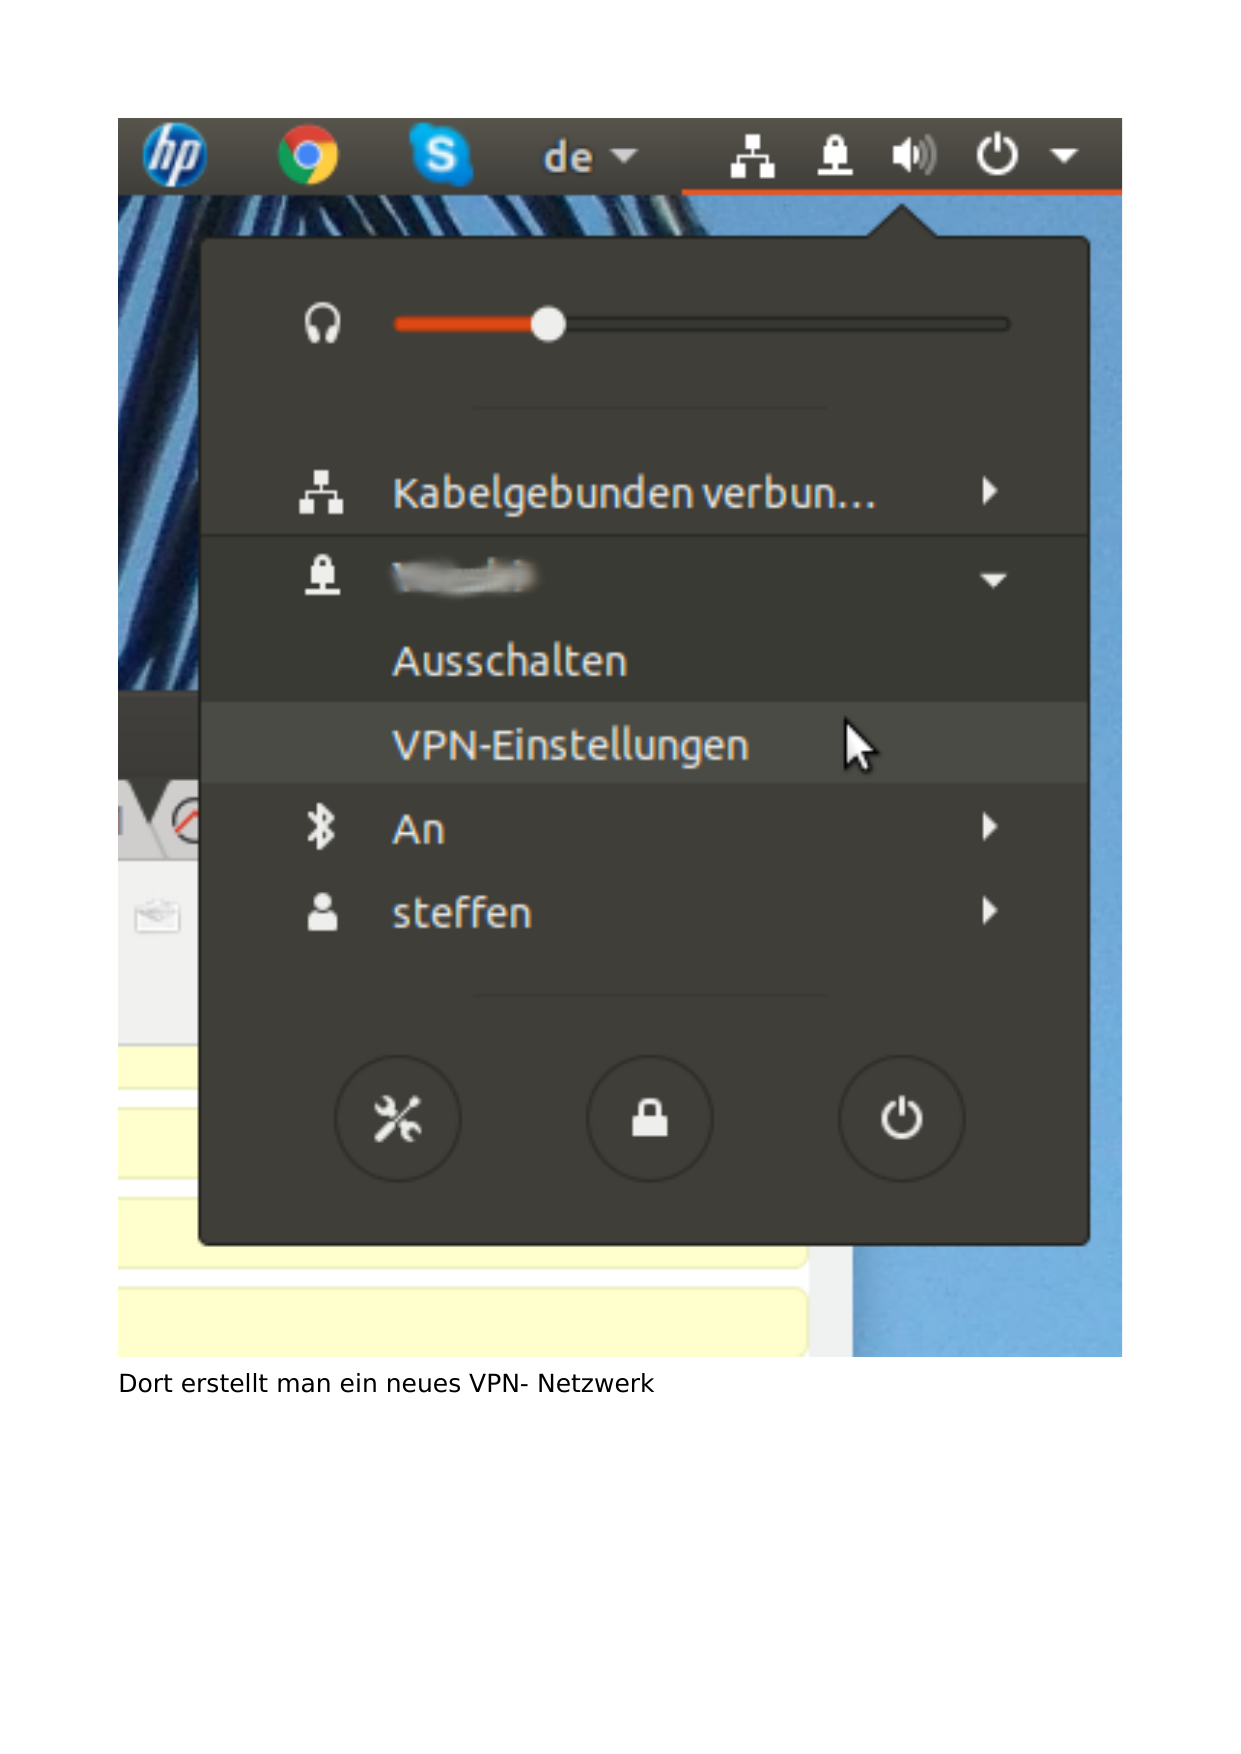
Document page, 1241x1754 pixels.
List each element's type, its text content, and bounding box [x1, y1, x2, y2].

picture [118, 118, 1123, 1357]
text Dort erstellt man ein neues VPN- Netzwerk [118, 1369, 1122, 1398]
